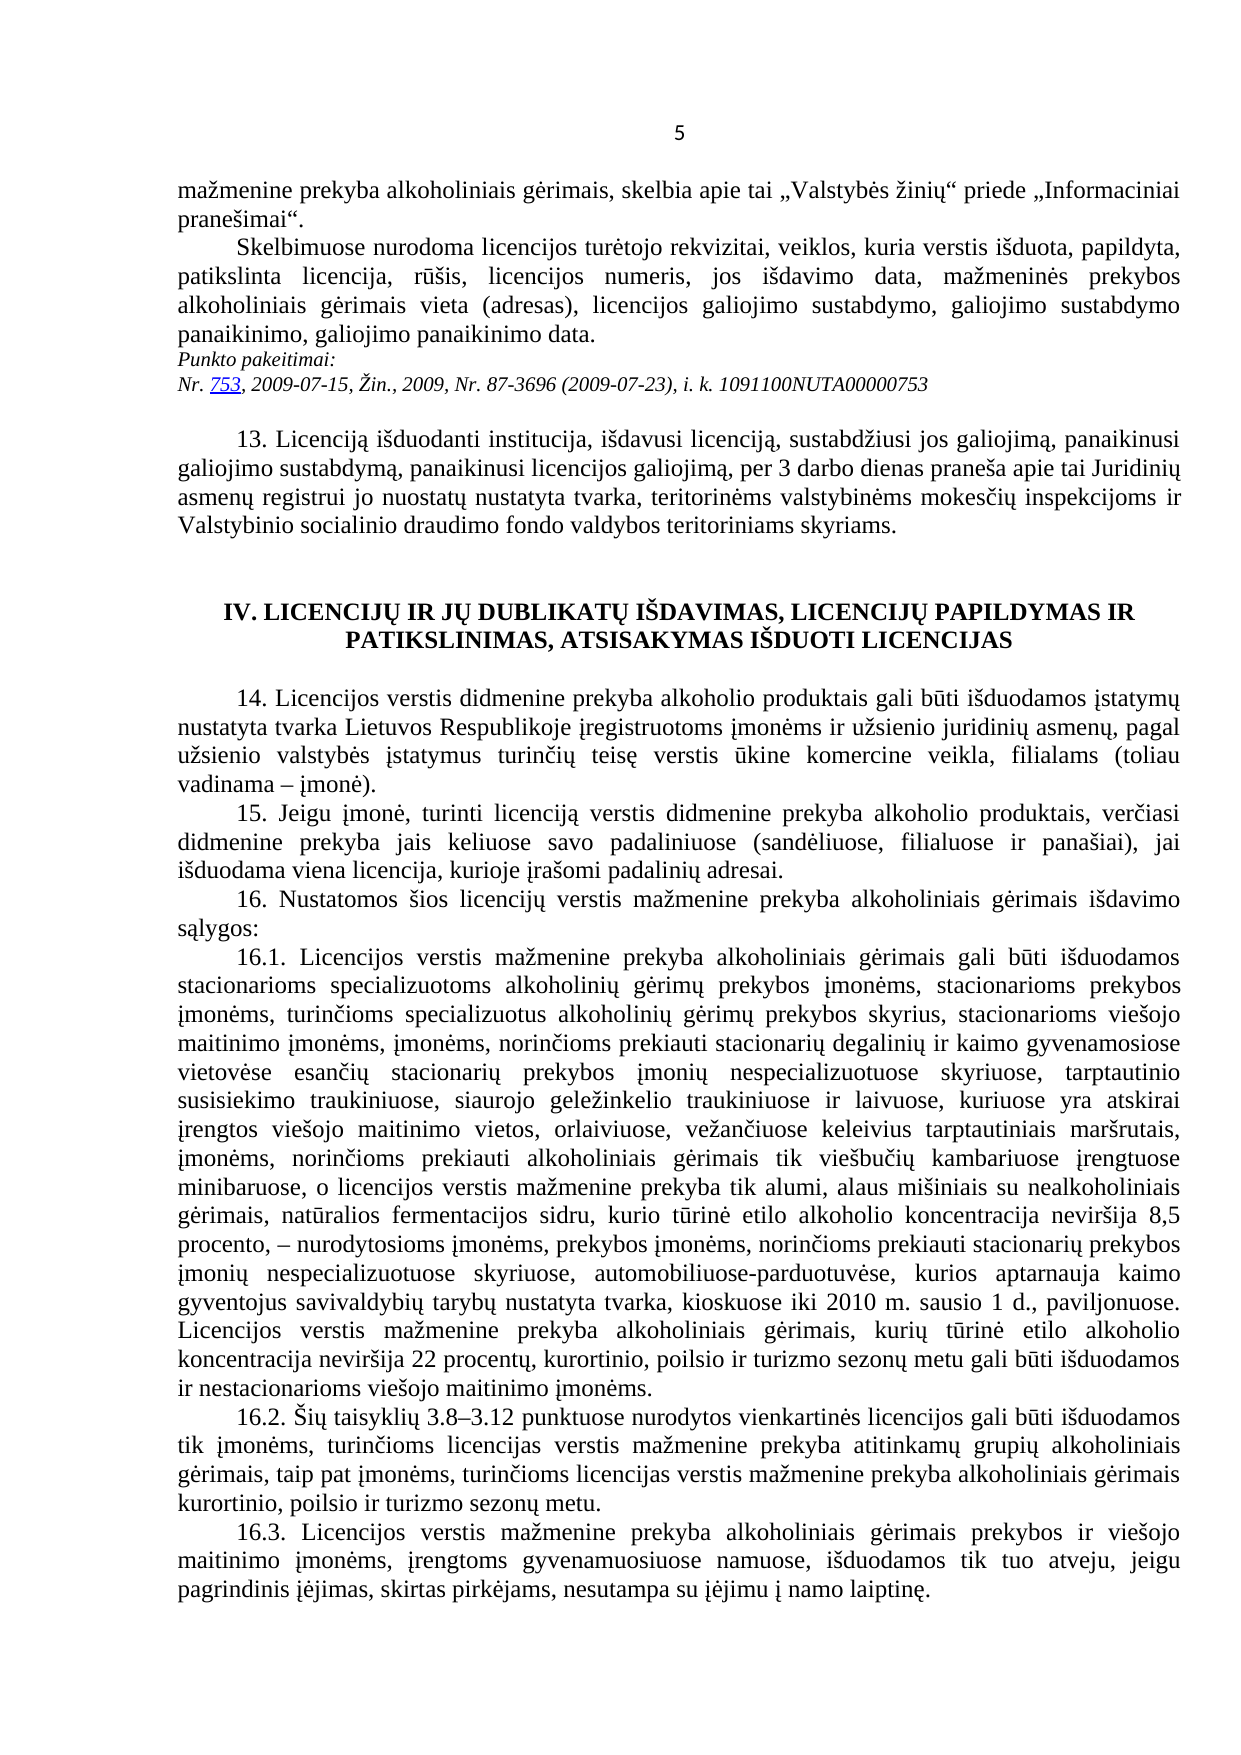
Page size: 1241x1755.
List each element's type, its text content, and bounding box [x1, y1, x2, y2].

text 15. Jeigu įmonė, turinti licenciją verstis didmenine prekyba alkoholio produktais, verčiasi didmenine prekyba jais keliuose savo padaliniuose (sandėliuose, filialuose ir panašiai), jai išduodama viena licencija, kurioje įrašomi padalinių adresai. [177, 798, 1181, 884]
text Nr. 753, 2009-07-15, Žin., 2009, Nr. 87-3696 (2009-07-23), i. k. 1091100NUTA00000753 [177, 371, 1181, 396]
text 16.3. Licencijos verstis mažmenine prekyba alkoholiniais gėrimais prekybos ir viešojo maitinimo įmonėms, įrengtoms gyvenamuosiuose namuose, išduodamos tik tuo atveju, jeigu pagrindinis įėjimas, skirtas pirkėjams, nesutampa su įėjimu į namo laiptinę. [177, 1517, 1181, 1603]
text 16.1. Licencijos verstis mažmenine prekyba alkoholiniais gėrimais gali būti išduodamos stacionarioms specializuotoms alkoholinių gėrimų prekybos įmonėms, stacionarioms prekybos įmonėms, turinčioms specializuotus alkoholinių gėrimų prekybos skyrius, stacionarioms viešojo maitinimo įmonėms, įmonėms, norinčioms prekiauti stacionarių degalinių ir kaimo gyvenamosiose vietovėse esančių stacionarių prekybos įmonių nespecializuotuose skyriuose, tarptautinio susisiekimo traukiniuose, siaurojo geležinkelio traukiniuose ir laivuose, kuriuose yra atskirai įrengtos viešojo maitinimo vietos, orlaiviuose, vežančiuose keleivius tarptautiniais maršrutais, įmonėms, norinčioms prekiauti alkoholiniais gėrimais tik viešbučių kambariuose įrengtuose minibaruose, o licencijos verstis mažmenine prekyba tik alumi, alaus mišiniais su nealkoholiniais gėrimais, natūralios fermentacijos sidru, kurio tūrinė etilo alkoholio koncentracija neviršija 8,5 procento, – nurodytosioms įmonėms, prekybos įmonėms, norinčioms prekiauti stacionarių prekybos įmonių nespecializuotuose skyriuose, automobiliuose-parduotuvėse, kurios aptarnauja kaimo gyventojus savivaldybių tarybų nustatyta tvarka, kioskuose iki 2010 m. sausio 1 d., paviljonuose. Licencijos verstis mažmenine prekyba alkoholiniais gėrimais, kurių tūrinė etilo alkoholio koncentracija neviršija 22 procentų, kurortinio, poilsio ir turizmo sezonų metu gali būti išduodamos ir nestacionarioms viešojo maitinimo įmonėms. [177, 942, 1181, 1402]
text 16.2. Šių taisyklių 3.8–3.12 punktuose nurodytos vienkartinės licencijos gali būti išduodamos tik įmonėms, turinčioms licencijas verstis mažmenine prekyba atitinkamų grupių alkoholiniais gėrimais, taip pat įmonėms, turinčioms licencijas verstis mažmenine prekyba alkoholiniais gėrimais kurortinio, poilsio ir turizmo sezonų metu. [177, 1402, 1181, 1517]
text 13. Licenciją išduodanti institucija, išdavusi licenciją, sustabdžiusi jos galiojimą, panaikinusi galiojimo sustabdymą, panaikinusi licencijos galiojimą, per 3 darbo dienas praneša apie tai Juridinių asmenų registrui jo nuostatų nustatyta tvarka, teritorinėms valstybinėms mokesčių inspekcijoms ir Valstybinio socialinio draudimo fondo valdybos teritoriniams skyriams. [177, 424, 1181, 539]
text mažmenine prekyba alkoholiniais gėrimais, skelbia apie tai „Valstybės žinių“ priede „Informaciniai pranešimai“. [177, 175, 1181, 232]
text 14. Licencijos verstis didmenine prekyba alkoholio produktais gali būti išduodamos įstatymų nustatyta tvarka Lietuvos Respublikoje įregistruotoms įmonėms ir užsienio juridinių asmenų, pagal užsienio valstybės įstatymus turinčių teisę verstis ūkine komercine veikla, filialams (toliau vadinama – įmonė). [177, 683, 1181, 798]
text 16. Nustatomos šios licencijų verstis mažmenine prekyba alkoholiniais gėrimais išdavimo sąlygos: [177, 884, 1181, 942]
text Punkto pakeitimai: [177, 347, 1181, 371]
text IV. LICENCIJŲ IR JŲ DUBLIKATŲ IŠDAVIMAS, LICENCIJŲ PAPILDYMAS IR PATIKSLINIMAS, ATSISAKYMAS IŠDUOTI LICENCIJAS [177, 597, 1181, 654]
text Skelbimuose nurodoma licencijos turėtojo rekvizitai, veiklos, kuria verstis išduota, papildyta, patikslinta licencija, rūšis, licencijos numeris, jos išdavimo data, mažmeninės prekybos alkoholiniais gėrimais vieta (adresas), licencijos galiojimo sustabdymo, galiojimo sustabdymo panaikinimo, galiojimo panaikinimo data. [177, 232, 1181, 347]
